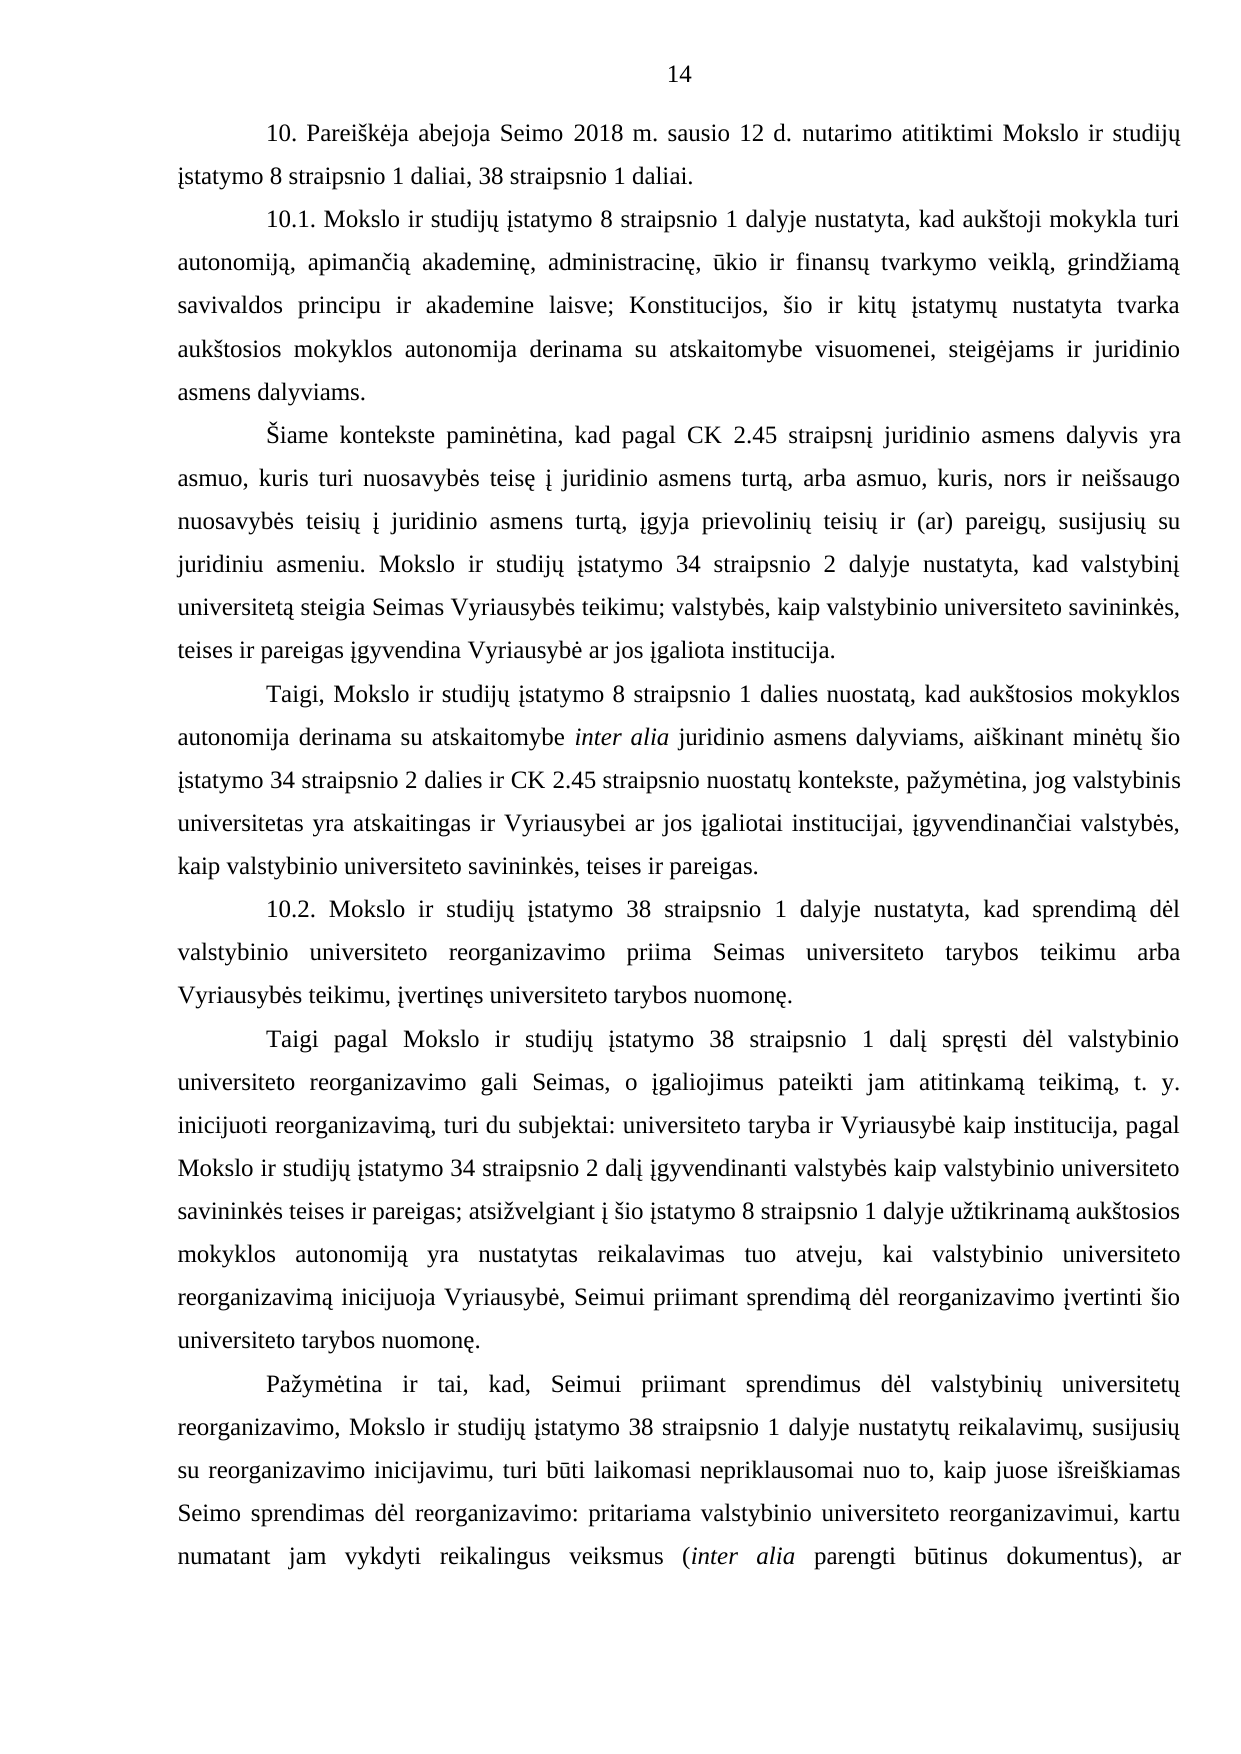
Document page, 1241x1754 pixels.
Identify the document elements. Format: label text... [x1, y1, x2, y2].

text Taigi pagal Mokslo ir studijų įstatymo 38 straipsnio 1 dalį spręsti dėl valstybinio universiteto reorganizavimo gali Seimas, o įgaliojimus pateikti jam atitinkamą teikimą, t. y. inicijuoti reorganizavimą, turi du subjektai: universiteto taryba ir Vyriausybė kaip institucija, pagal Mokslo ir studijų įstatymo 34 straipsnio 2 dalį įgyvendinanti valstybės kaip valstybinio universiteto savininkės teises ir pareigas; atsižvelgiant į šio įstatymo 8 straipsnio 1 dalyje užtikrinamą aukštosios mokyklos autonomiją yra nustatytas reikalavimas tuo atveju, kai valstybinio universiteto reorganizavimą inicijuoja Vyriausybė, Seimui priimant sprendimą dėl reorganizavimo įvertinti šio universiteto tarybos nuomonę. [177, 1024, 1181, 1354]
text 10.2. Mokslo ir studijų įstatymo 38 straipsnio 1 dalyje nustatyta, kad sprendimą dėl valstybinio universiteto reorganizavimo priima Seimas universiteto tarybos teikimu arba Vyriausybės teikimu, įvertinęs universiteto tarybos nuomonę. [177, 894, 1181, 1009]
text Pažymėtina ir tai, kad, Seimui priimant sprendimus dėl valstybinių universitetų reorganizavimo, Mokslo ir studijų įstatymo 38 straipsnio 1 dalyje nustatytų reikalavimų, susijusių su reorganizavimo inicijavimu, turi būti laikomasi nepriklausomai nuo to, kaip juose išreiškiamas Seimo sprendimas dėl reorganizavimo: pritariama valstybinio universiteto reorganizavimui, kartu numatant jam vykdyti reikalingus veiksmus (inter alia parengti būtinus dokumentus), ar [177, 1369, 1181, 1570]
text 10. Pareiškėja abejoja Seimo 2018 m. sausio 12 d. nutarimo atitiktimi Mokslo ir studijų įstatymo 8 straipsnio 1 daliai, 38 straipsnio 1 daliai. [177, 118, 1181, 190]
text Šiame kontekste paminėtina, kad pagal CK 2.45 straipsnį juridinio asmens dalyvis yra asmuo, kuris turi nuosavybės teisę į juridinio asmens turtą, arba asmuo, kuris, nors ir neišsaugo nuosavybės teisių į juridinio asmens turtą, įgyja prievolinių teisių ir (ar) pareigų, susijusių su juridiniu asmeniu. Mokslo ir studijų įstatymo 34 straipsnio 2 dalyje nustatyta, kad valstybinį universitetą steigia Seimas Vyriausybės teikimu; valstybės, kaip valstybinio universiteto savininkės, teises ir pareigas įgyvendina Vyriausybė ar jos įgaliota institucija. [177, 420, 1181, 664]
text Taigi, Mokslo ir studijų įstatymo 8 straipsnio 1 dalies nuostatą, kad aukštosios mokyklos autonomija derinama su atskaitomybe inter alia juridinio asmens dalyviams, aiškinant minėtų šio įstatymo 34 straipsnio 2 dalies ir CK 2.45 straipsnio nuostatų kontekste, pažymėtina, jog valstybinis universitetas yra atskaitingas ir Vyriausybei ar jos įgaliotai institucijai, įgyvendinančiai valstybės, kaip valstybinio universiteto savininkės, teises ir pareigas. [177, 679, 1181, 880]
text 10.1. Mokslo ir studijų įstatymo 8 straipsnio 1 dalyje nustatyta, kad aukštoji mokykla turi autonomiją, apimančią akademinę, administracinę, ūkio ir finansų tvarkymo veiklą, grindžiamą savivaldos principu ir akademine laisve; Konstitucijos, šio ir kitų įstatymų nustatyta tvarka aukštosios mokyklos autonomija derinama su atskaitomybe visuomenei, steigėjams ir juridinio asmens dalyviams. [177, 204, 1181, 406]
